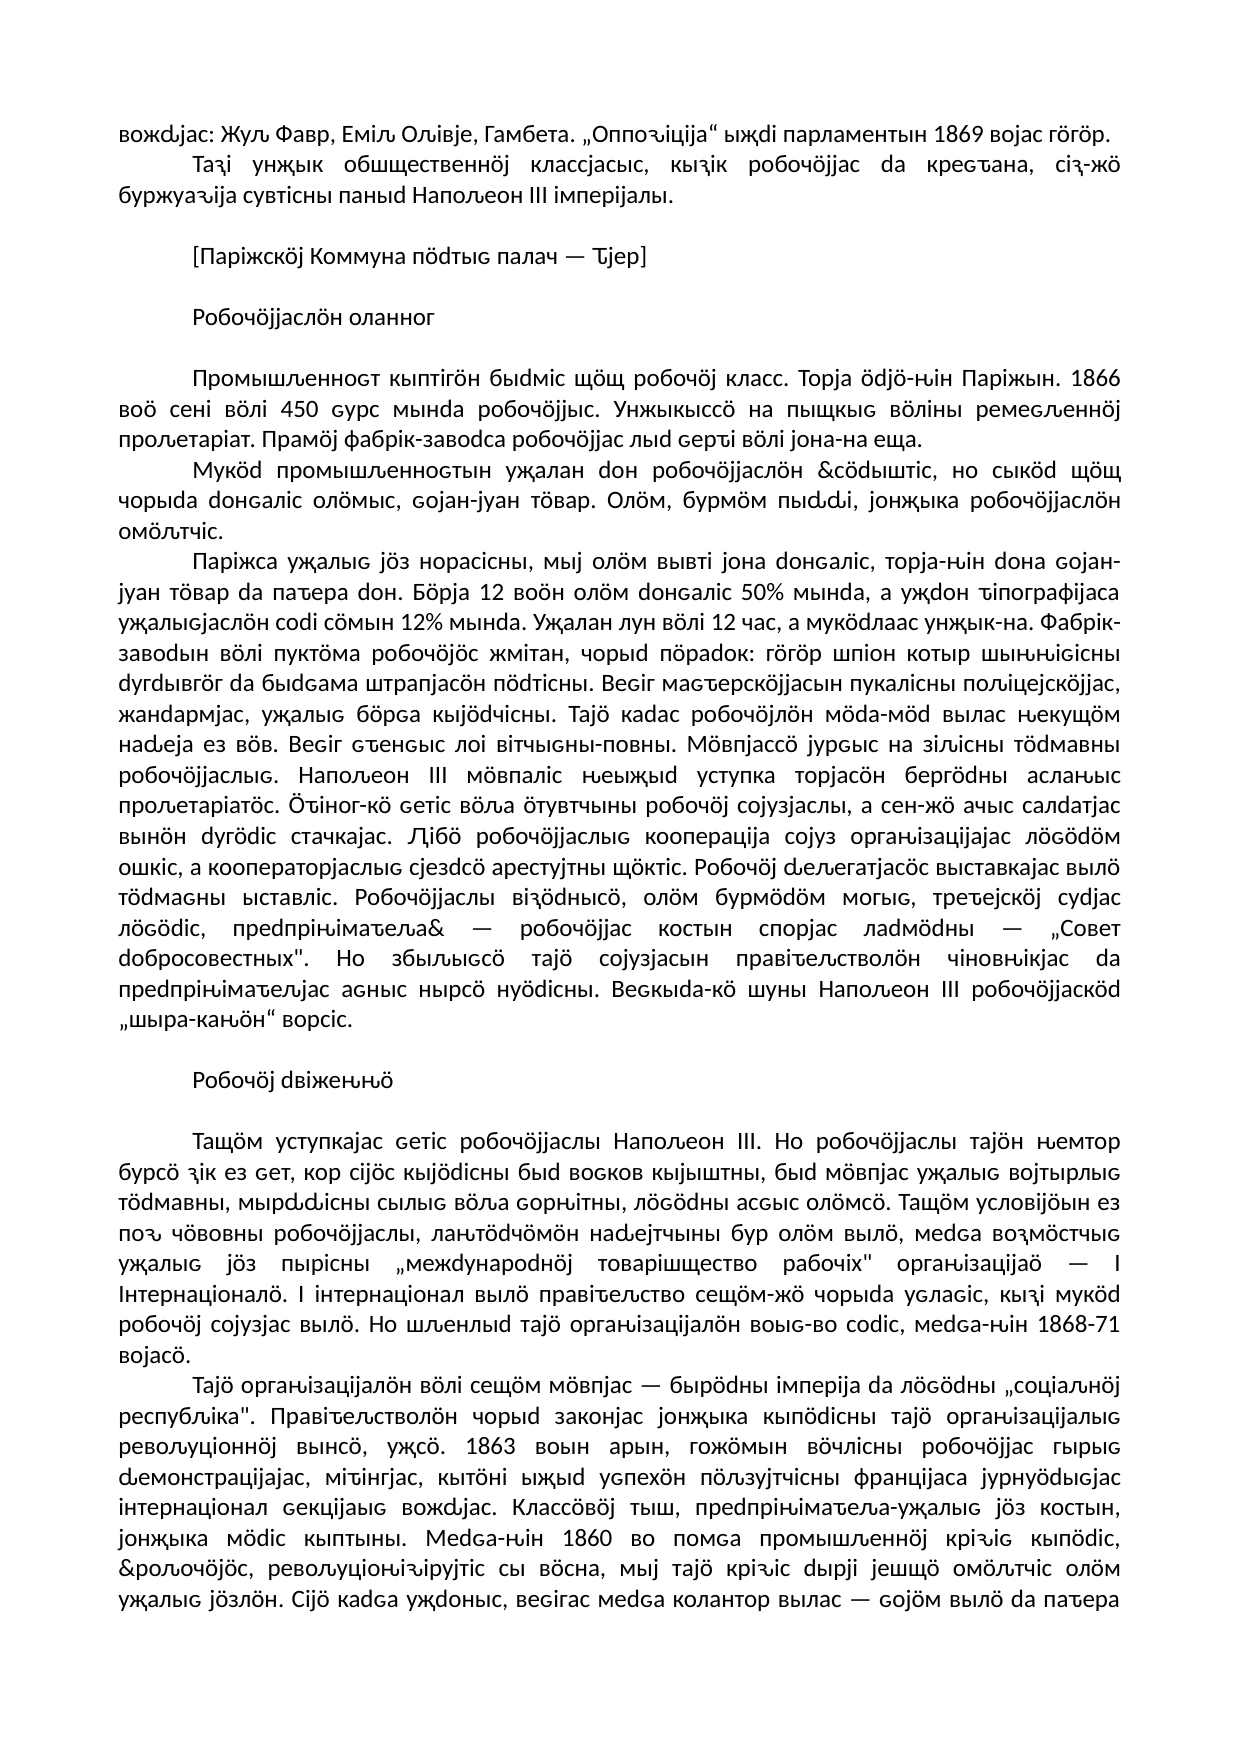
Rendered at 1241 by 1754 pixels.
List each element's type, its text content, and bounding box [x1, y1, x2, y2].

text Робочӧјјаслӧн оланног [118, 301, 1122, 332]
text Мукӧԁ промышԉенноԍтын уҗалан ԁон робочӧјјаслӧн &сӧԁыштіс, но сыкӧԁ щӧщ чорыԁа ԁонԍаліс олӧмыс, ԍојан-јуан тӧвар. Олӧм, бурмӧм пыԃԃі, јонҗыка робочӧјјаслӧн омӧԉтчіс. [118, 454, 1122, 545]
text Тащӧм уступкајас ԍетіс робочӧјјаслы Напоԉеон III. Но робочӧјјаслы тајӧн ԋемтор бурсӧ ԇік ез ԍет, кор сіјӧс кыјӧԁісны быԁ воԍков кыјыштны, быԁ мӧвпјас уҗалыԍ војтырлыԍ тӧԁмавны, мырԃԃісны сылыԍ вӧԉа ԍорԋітны, лӧԍӧԁны асԍыс олӧмсӧ. Тащӧм условіјӧын ез поԅ чӧвовны робочӧјјаслы, лаԋтӧԁчӧмӧн наԃејтчыны бур олӧм вылӧ, меԁԍа воԇмӧстчыԍ уҗалыԍ јӧз пырісны „межԁунароԁнӧј товарішщество рабочіх" оргаԋізаціјаӧ — I Інтернаціоналӧ. I інтернаціонал вылӧ правіԏеԉство сещӧм-жӧ чорыԁа уԍлаԍіс, кыԇі мукӧԁ робочӧј сојузјас вылӧ. Но шԉенлыԁ тајӧ оргаԋізаціјалӧн воыԍ-во соԁіс, меԁԍа-ԋін 1868-71 војасӧ. [118, 1125, 1122, 1369]
text вожԃјас: Жуԉ Фавр, Еміԉ Оԉівје, Гамбета. „Оппоԅіціја“ ыҗԁі парламентын 1869 војас гӧгӧр. [118, 118, 1122, 149]
text Тајӧ оргаԋізаціјалӧн вӧлі сещӧм мӧвпјас — бырӧԁны імперіја ԁа лӧԍӧԁны „соціаԉнӧј респубԉіка". Правіԏеԉстволӧн чорыԁ законјас јонҗыка кыпӧԁісны тајӧ оргаԋізаціјалыԍ ревоԉуціоннӧј вынсӧ, уҗсӧ. 1863 воын арын, гожӧмын вӧчлісны робочӧјјас гырыԍ ԃемонстраціјајас, міԏінгјас, кытӧні ыҗыԁ уԍпехӧн пӧԉзујтчісны франціјаса јурнуӧԁыԍјас інтернаціонал ԍекціјаыԍ вожԃјас. Классӧвӧј тыш, преԁпріԋімаԏеԉа-уҗалыԍ јӧз костын, јонҗыка мӧԁіс кыптыны. Меԁԍа-ԋін 1860 во помԍа промышԉеннӧј кріԅіԍ кыпӧԁіс, &роԉочӧјӧс, ревоԉуціоԋіԅірујтіс сы вӧсна, мыј тајӧ кріԅіс ԁырјі јешщӧ омӧԉтчіс олӧм уҗалыԍ јӧзлӧн. Сіјӧ каԁԍа уҗԁоныс, веԍігас меԁԍа колантор вылас — ԍојӧм вылӧ ԁа паԏера [118, 1369, 1122, 1614]
text Промышԉенноԍт кыптігӧн быԁміс щӧщ робочӧј класс. Торја ӧԁјӧ-ԋін Паріжын. 1866 воӧ сені вӧлі 450 ԍурс мынԁа робочӧјјыс. Унжыкыссӧ на пыщкыԍ вӧліны ремеԍԉеннӧј проԉетаріат. Прамӧј фабрік-завоԁса робочӧјјас лыԁ ԍерԏі вӧлі јона-на еща. [118, 362, 1122, 454]
text Паріжса уҗалыԍ јӧз норасісны, мыј олӧм вывті јона ԁонԍаліс, торја-ԋін ԁона ԍојан-јуан тӧвар ԁа паԏера ԁон. Бӧрја 12 воӧн олӧм ԁонԍаліс 50% мынԁа, а уҗԁон ԏіпографіјаса уҗалыԍјаслӧн соԁі сӧмын 12% мынԁа. Уҗалан лун вӧлі 12 час, а мукӧԁлаас унҗык-на. Фабрік-завоԁын вӧлі пуктӧма робочӧјӧс жмітан, чорыԁ пӧраԁок: гӧгӧр шпіон котыр шыԋԋіԍісны ԁугԁывгӧг ԁа быԁԍама штрапјасӧн пӧԁтісны. Веԍіг маԍԏерскӧјјасын пукалісны поԉіцејскӧјјас, жанԁармјас, уҗалыԍ бӧрԍа кыјӧԁчісны. Тајӧ каԁас робочӧјлӧн мӧԁа-мӧԁ вылас ԋекущӧм наԃеја ез вӧв. Веԍіг ԍԏенԍыс лоі вітчыԍны-повны. Мӧвпјассӧ јурԍыс на зіԉісны тӧԁмавны робочӧјјаслыԍ. Напоԉеон III мӧвпаліс ԋеыҗыԁ уступка торјасӧн бергӧԁны аслаԋыс проԉетаріатӧс. Ӧԏіног-кӧ ԍетіс вӧԉа ӧтувтчыны робочӧј сојузјаслы, а сен-жӧ ачыс салԁатјас вынӧн ԁугӧԁіс стачкајас. Ԉібӧ робочӧјјаслыԍ коопераціја сојуз оргаԋізаціјајас лӧԍӧԁӧм ошкіс, а кооператорјаслыԍ сјезԁсӧ арестујтны щӧктіс. Робочӧј ԃеԉегатјасӧс выставкајас вылӧ тӧԁмаԍны ыставліс. Робочӧјјаслы віԇӧԁнысӧ, олӧм бурмӧԁӧм могыԍ, треԏејскӧј суԁјас лӧԍӧԁіс, преԁпріԋімаԏеԉа& — робочӧјјас костын спорјас лаԁмӧԁны — „Совет ԁобросовестных". Но збыԉыԍсӧ тајӧ сојузјасын правіԏеԉстволӧн чіновԋікјас ԁа преԁпріԋімаԏеԉјас аԍныс нырсӧ нуӧԁісны. Веԍкыԁа-кӧ шуны Напоԉеон III робочӧјјаскӧԁ „шыра-каԋӧн“ ворсіс. [118, 545, 1122, 1034]
text Таԇі унҗык обшщественнӧј классјасыс, кыԇік робочӧјјас ԁа креԍԏана, сіԇ-жӧ буржуаԅіја сувтісны паныԁ Напоԉеон III імперіјалы. [118, 149, 1122, 210]
text Робочӧј ԁвіжеԋԋӧ [118, 1064, 1122, 1095]
text [Паріжскӧј Коммуна пӧԁтыԍ палач — Ԏјер] [118, 240, 1122, 271]
